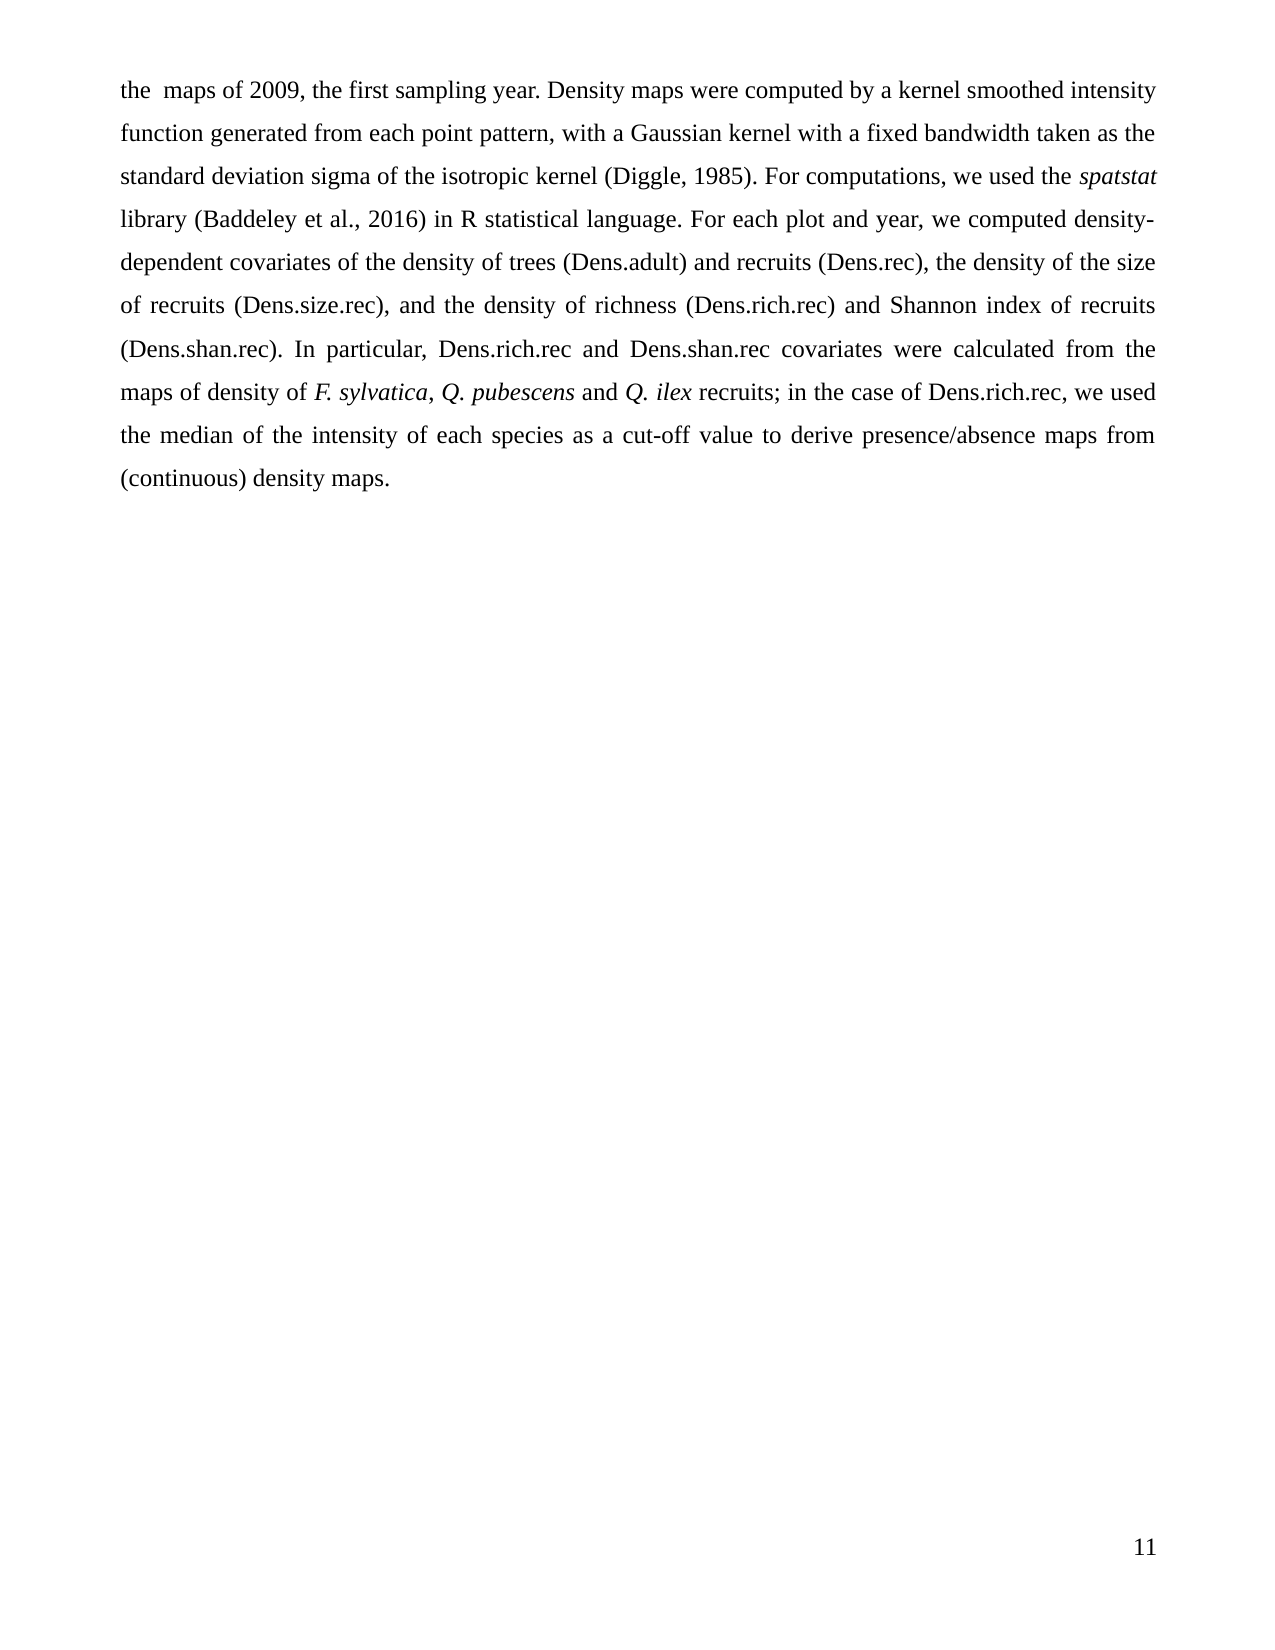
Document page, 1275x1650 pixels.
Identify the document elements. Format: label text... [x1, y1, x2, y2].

table_cell the maps of 2009, the first sampling year. Density maps were computed by a kernel smoothed intensity function generated from each point pattern, with a Gaussian kernel with a fixed bandwidth taken as the standard deviation sigma of the isotropic kernel (Diggle, 1985). For computations, we used the spatstat library (Baddeley et al., 2016) in R statistical language. For each plot and year, we computed density-dependent covariates of the density of trees (Dens.adult) and recruits (Dens.rec), the density of the size of recruits (Dens.size.rec), and the density of richness (Dens.rich.rec) and Shannon index of recruits (Dens.shan.rec). In particular, Dens.rich.rec and Dens.shan.rec covariates were calculated from the maps of density of F. sylvatica, Q. pubescens and Q. ilex recruits; in the case of Dens.rich.rec, we used the median of the intensity of each species as a cut-off value to derive presence/absence maps from (continuous) density maps. [119, 75, 1158, 506]
